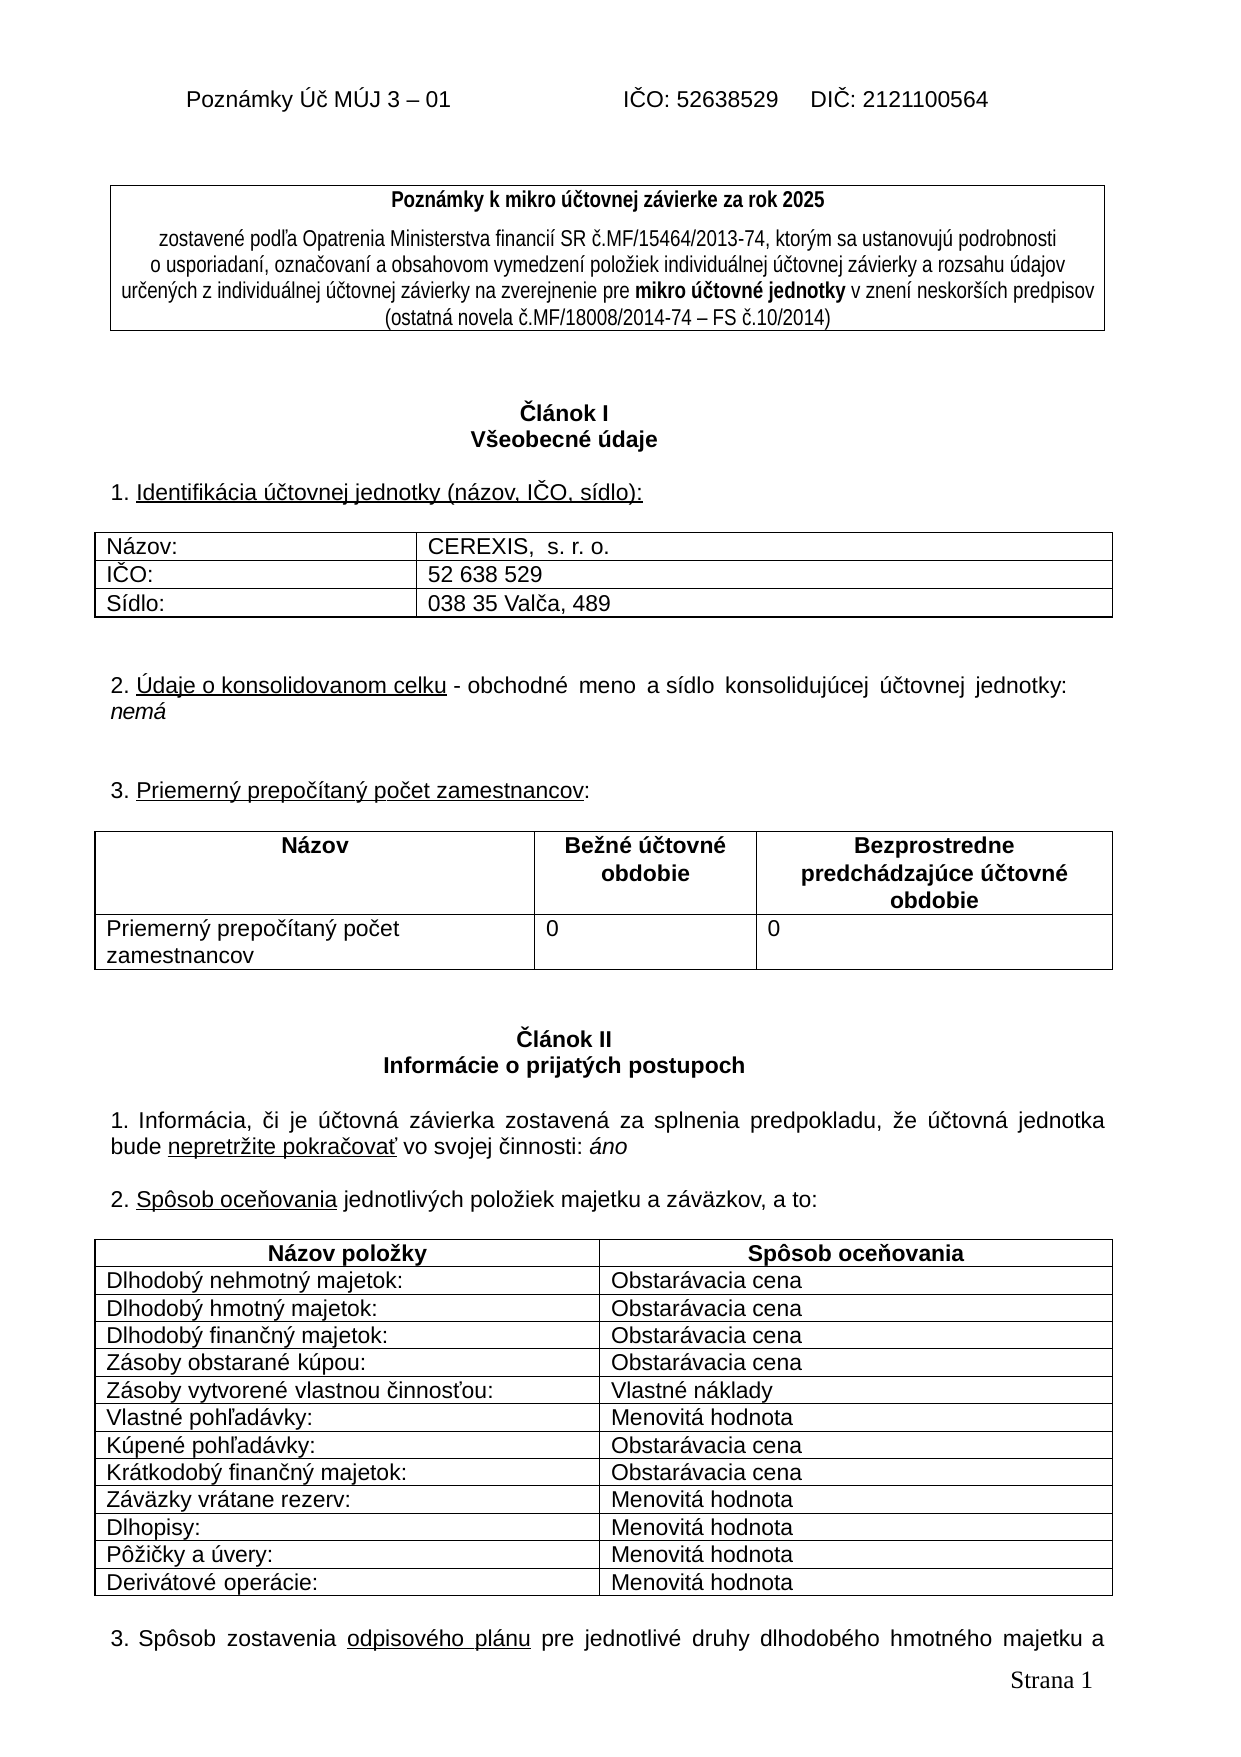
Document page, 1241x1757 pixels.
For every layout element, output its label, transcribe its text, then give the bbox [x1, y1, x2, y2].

text zostavené podľa Opatrenia Ministerstva financií SR č.MF/15464/2013-74, ktorým sa ustanovujú podrobnosti o usporiadaní, označovaní a obsahovom vymedzení položiek individuálnej účtovnej závierky a rozsahu údajov určených z individuálnej účtovnej závierky na zverejnenie pre mikro účtovné jednotky v znení neskorších predpisov [111, 224, 1104, 303]
text Poznámky k mikro účtovnej závierke za rok 2025 [111, 186, 1104, 212]
table_cell Menovitá hodnota [600, 1514, 1112, 1540]
table_cell Kúpené pohľadávky: [96, 1432, 599, 1458]
table_cell Menovitá hodnota [600, 1404, 1112, 1431]
table_cell Dlhopisy: [96, 1514, 599, 1540]
table_cell Menovitá hodnota [600, 1486, 1112, 1513]
table_cell 038 35 Valča, 489 [417, 589, 1112, 616]
table_cell Obstarávacia cena [600, 1459, 1112, 1485]
table_cell Dlhodobý finančný majetok: [96, 1322, 599, 1348]
table_header Názov položky [96, 1240, 599, 1266]
table_header Názov [96, 832, 534, 913]
table_header Názov: [96, 533, 416, 560]
table_cell IČO: [96, 561, 416, 588]
table_cell Obstarávacia cena [600, 1349, 1112, 1376]
table_cell Obstarávacia cena [600, 1295, 1112, 1321]
table_cell 0 [535, 915, 756, 969]
text (ostatná novela č.MF/18008/2014-74 – FS č.10/2014) [111, 303, 1104, 330]
subtitle Článok II [110, 1026, 1017, 1052]
table_cell Vlastné náklady [600, 1377, 1112, 1403]
table_header Bezprostredne predchádzajúce účtovné obdobie [757, 832, 1112, 913]
table_cell Pôžičky a úvery: [96, 1541, 599, 1567]
text 3. Priemerný prepočítaný počet zamestnancov: [110, 777, 1105, 804]
text 3. Spôsob zostavenia odpisového plánu pre jednotlivé druhy dlhodobého hmotného majetku a [110, 1625, 1105, 1651]
table_cell Menovitá hodnota [600, 1569, 1112, 1595]
text 2. Spôsob oceňovania jednotlivých položiek majetku a záväzkov, a to: [110, 1186, 1105, 1212]
table_cell Priemerný prepočítaný počet zamestnancov [96, 915, 534, 969]
table_cell Derivátové operácie: [96, 1569, 599, 1595]
table_header Bežné účtovné obdobie [535, 832, 756, 913]
text Informácie o prijatých postupoch [110, 1052, 1018, 1079]
table_cell Dlhodobý nehmotný majetok: [96, 1267, 599, 1293]
table_cell Dlhodobý hmotný majetok: [96, 1295, 599, 1321]
table_cell Krátkodobý finančný majetok: [96, 1459, 599, 1485]
table_cell Menovitá hodnota [600, 1541, 1112, 1567]
text 2. Údaje o konsolidovanom celku - obchodné meno a sídlo konsolidujúcej účtovnej jednotky: nemá [110, 672, 1105, 724]
table_cell 52 638 529 [417, 561, 1112, 588]
text Všeobecné údaje [110, 426, 1017, 453]
table_cell Zásoby obstarané kúpou: [96, 1349, 599, 1376]
table_header CEREXIS, s. r. o. [417, 533, 1112, 560]
table_cell Obstarávacia cena [600, 1267, 1112, 1293]
table_cell Obstarávacia cena [600, 1322, 1112, 1348]
text 1. Informácia, či je účtovná závierka zostavená za splnenia predpokladu, že účtovná jednotka bude nepretržite pokračovať vo svojej činnosti: áno [110, 1107, 1105, 1160]
table_header Spôsob oceňovania [600, 1240, 1112, 1266]
table_cell Zásoby vytvorené vlastnou činnosťou: [96, 1377, 599, 1403]
table_cell 0 [757, 915, 1112, 969]
table_cell Sídlo: [96, 589, 416, 616]
text 1. Identifikácia účtovnej jednotky (názov, IČO, sídlo): [110, 478, 1105, 505]
table_cell Obstarávacia cena [600, 1432, 1112, 1458]
table_cell Záväzky vrátane rezerv: [96, 1486, 599, 1513]
table_cell Vlastné pohľadávky: [96, 1404, 599, 1431]
subtitle Článok I [110, 400, 1018, 426]
